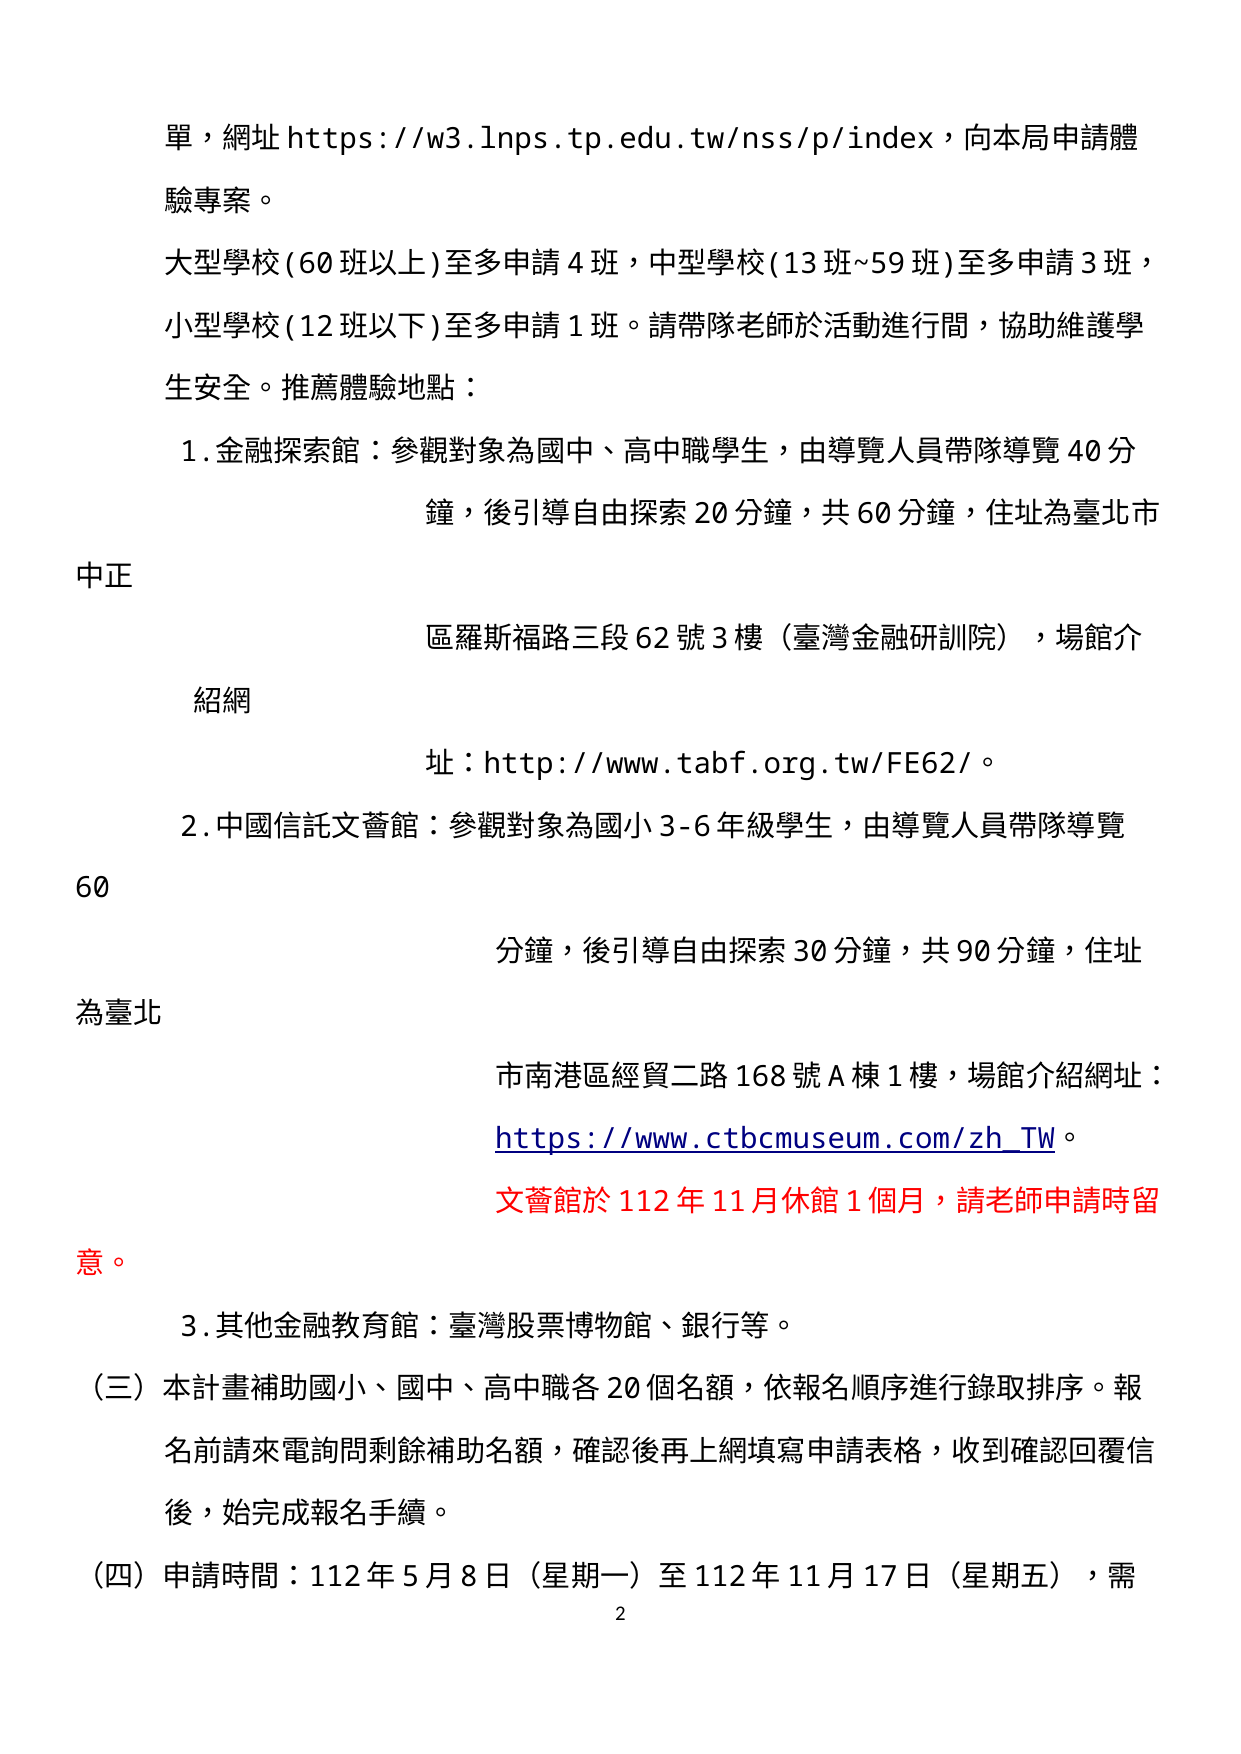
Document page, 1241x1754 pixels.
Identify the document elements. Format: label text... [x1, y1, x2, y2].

text 區羅斯福路三段62號3樓（臺灣金融研訓院），場館介紹網 [75, 594, 1165, 719]
text 1.金融探索館：參觀對象為國中、高中職學生，由導覽人員帶隊導覽40分 [75, 407, 1165, 469]
text （三）本計畫補助國小、國中、高中職各20個名額，依報名順序進行錄取排序。報 [75, 1344, 1165, 1407]
text 2.中國信託文薈館：參觀對象為國小3-6年級學生，由導覽人員帶隊導覽60 [75, 782, 1165, 907]
text 3.其他金融教育館：臺灣股票博物館、銀行等。 [75, 1282, 1165, 1344]
text （四）申請時間：112年5月8日（星期一）至112年11月17日（星期五），需 [75, 1532, 1165, 1594]
text 分鐘，後引導自由探索30分鐘，共90分鐘，住址為臺北 [75, 907, 1165, 1032]
text 市南港區經貿二路168號A棟1樓，場館介紹網址： [75, 1032, 1165, 1094]
text 單，網址https://w3.lnps.tp.edu.tw/nss/p/index，向本局申請體驗專案。 [164, 94, 1165, 219]
text 文薈館於112年11月休館1個月，請老師申請時留意。 [75, 1157, 1165, 1282]
text 大型學校(60班以上)至多申請4班，中型學校(13班~59班)至多申請3班，小型學校(12班以下)至多申請1班。請帶隊老師於活動進行間，協助維護學生安全。推薦體驗地點： [164, 219, 1165, 407]
text 鐘，後引導自由探索20分鐘，共60分鐘，住址為臺北市中正 [75, 469, 1165, 594]
text https://www.ctbcmuseum.com/zh_TW。 [75, 1094, 1165, 1157]
text 名前請來電詢問剩餘補助名額，確認後再上網填寫申請表格，收到確認回覆信後，始完成報名手續。 [164, 1407, 1165, 1532]
text 址：http://www.tabf.org.tw/FE62/。 [75, 719, 1165, 782]
